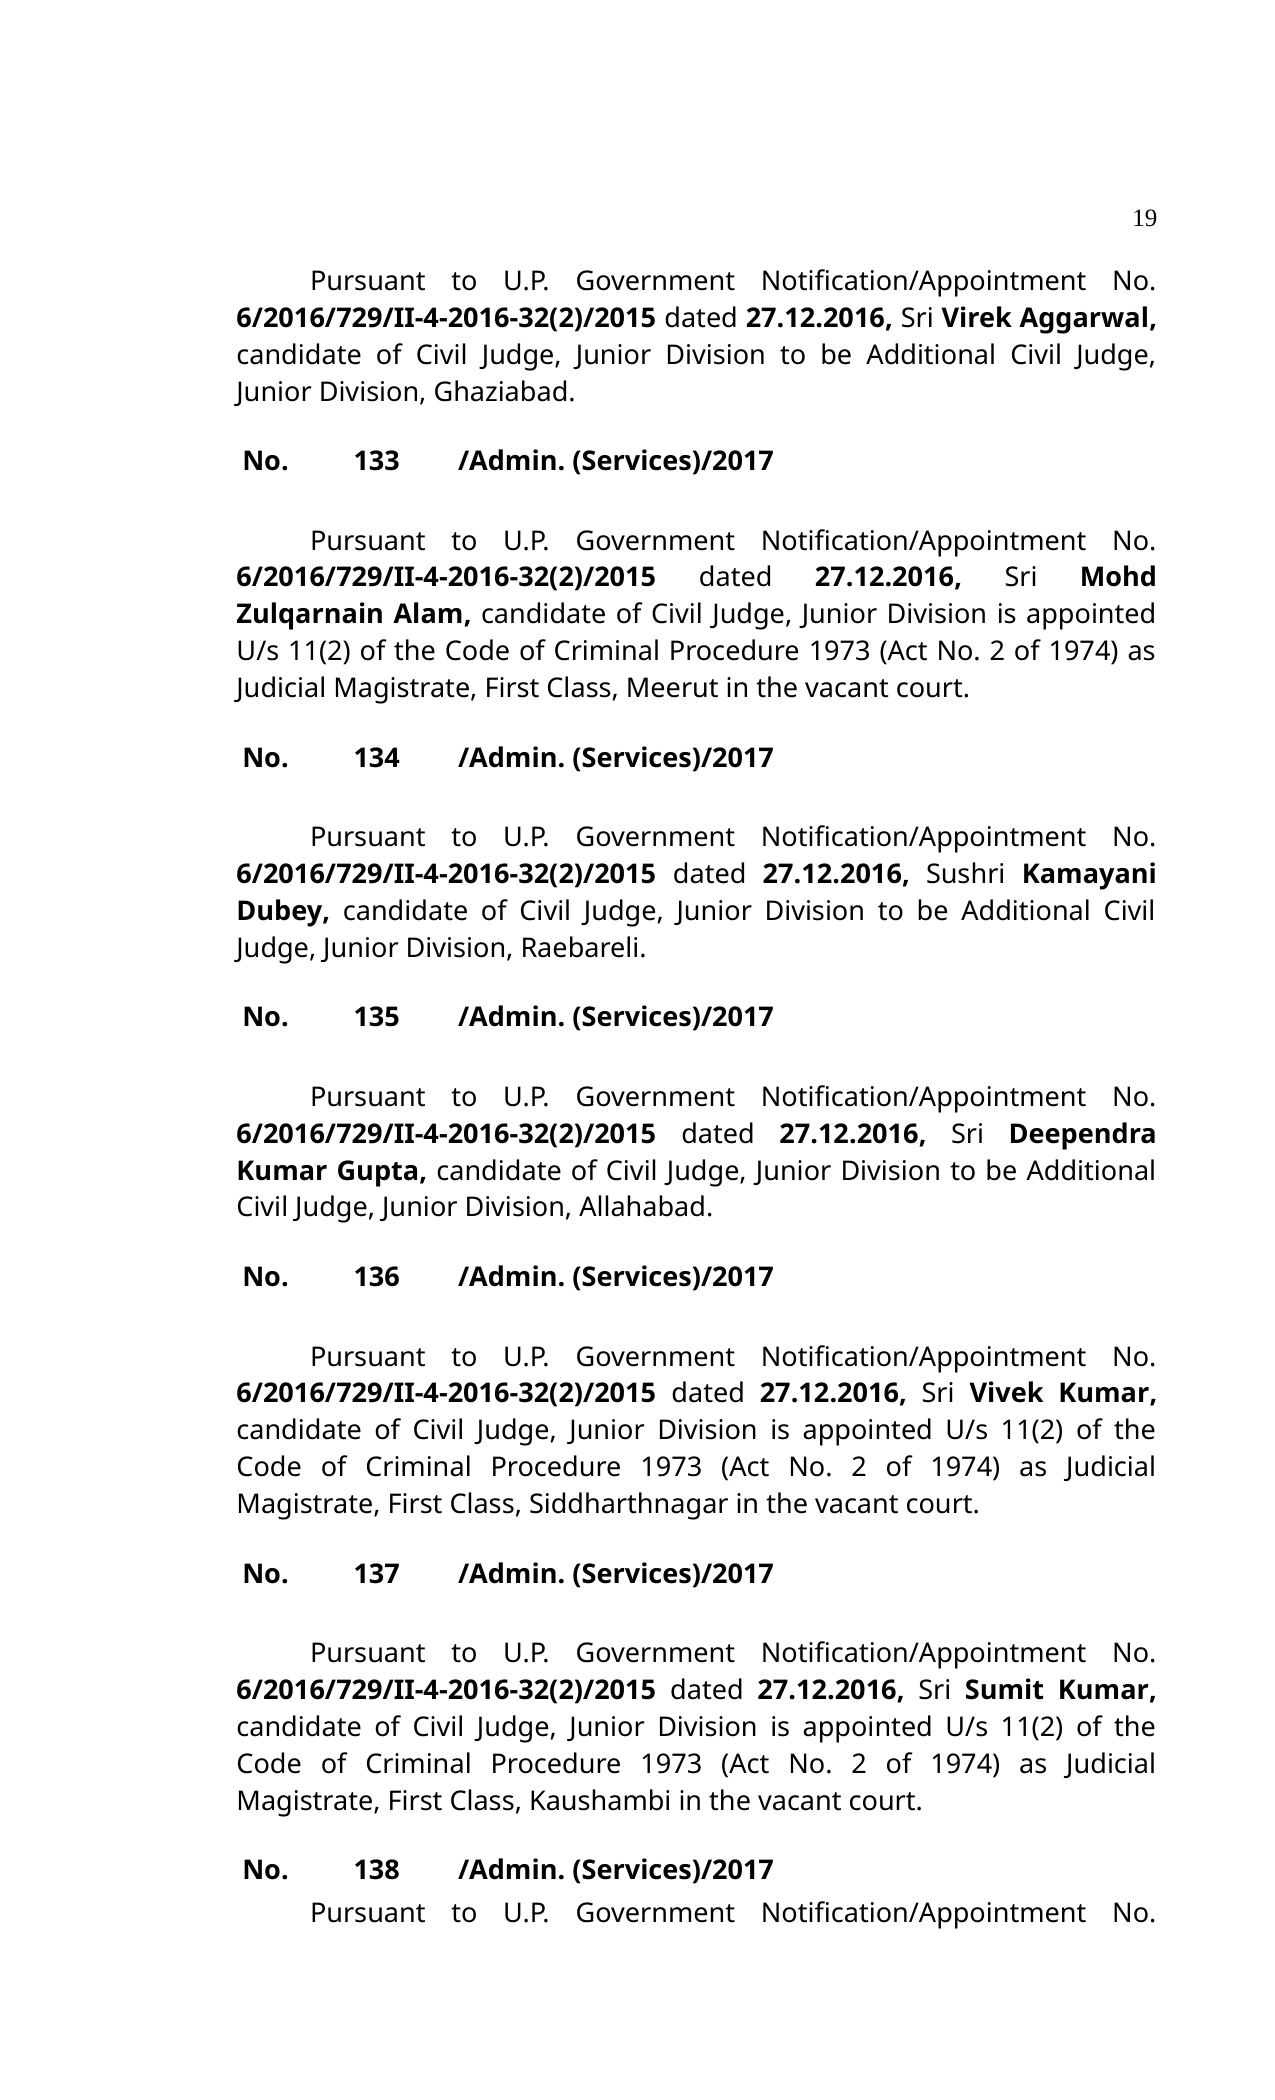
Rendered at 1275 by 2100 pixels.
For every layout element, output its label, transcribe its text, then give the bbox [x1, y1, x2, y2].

text Pursuant to U.P. Government Notification/Appointment No. 6/2016/729/II-4-2016-32(2)/2015 dated 27.12.2016, Sri Sumit Kumar, candidate of Civil Judge, Junior Division is appointed U/s 11(2) of the Code of Criminal Procedure 1973 (Act No. 2 of 1974) as Judicial Magistrate, First Class, Kaushambi in the vacant court. [236, 1633, 1157, 1818]
table_header [310, 1548, 452, 1597]
table_header /Admin. (Services)/2017 [452, 992, 811, 1040]
table_header No. [236, 1252, 310, 1300]
text Pursuant to U.P. Government Notification/Appointment No. 6/2016/729/II-4-2016-32(2)/2015 dated 27.12.2016, Sri Mohd Zulqarnain Alam, candidate of Civil Judge, Junior Division is appointed U/s 11(2) of the Code of Criminal Procedure 1973 (Act No. 2 of 1974) as Judicial Magistrate, First Class, Meerut in the vacant court. [236, 521, 1157, 705]
table_header /Admin. (Services)/2017 [452, 1252, 811, 1300]
text Pursuant to U.P. Government Notification/Appointment No. 6/2016/729/II-4-2016-32(2)/2015 dated 27.12.2016, Sushri Kamayani Dubey, candidate of Civil Judge, Junior Division to be Additional Civil Judge, Junior Division, Raebareli. [236, 818, 1157, 965]
table_header No. [236, 1845, 310, 1893]
table_header No. [236, 436, 310, 484]
text Pursuant to U.P. Government Notification/Appointment No. 6/2016/729/II-4-2016-32(2)/2015 dated 27.12.2016, Sri Deependra Kumar Gupta, candidate of Civil Judge, Junior Division to be Additional Civil Judge, Junior Division, Allahabad. [236, 1077, 1157, 1225]
table_header /Admin. (Services)/2017 [452, 1548, 811, 1597]
table_header /Admin. (Services)/2017 [452, 733, 811, 781]
table_header [310, 733, 452, 781]
text Pursuant to U.P. Government Notification/Appointment No. 6/2016/729/II-4-2016-32(2)/2015 dated 27.12.2016, Sri Vivek Kumar, candidate of Civil Judge, Junior Division is appointed U/s 11(2) of the Code of Criminal Procedure 1973 (Act No. 2 of 1974) as Judicial Magistrate, First Class, Siddharthnagar in the vacant court. [236, 1337, 1157, 1521]
table_header [310, 992, 452, 1040]
table_header /Admin. (Services)/2017 [452, 1845, 811, 1893]
table_header [310, 1252, 452, 1300]
text Pursuant to U.P. Government Notification/Appointment No. [236, 1893, 1157, 1930]
table_header [310, 1845, 452, 1893]
text Pursuant to U.P. Government Notification/Appointment No. 6/2016/729/II-4-2016-32(2)/2015 dated 27.12.2016, Sri Virek Aggarwal, candidate of Civil Judge, Junior Division to be Additional Civil Judge, Junior Division, Ghaziabad. [236, 261, 1157, 409]
table_header No. [236, 1548, 310, 1597]
table_header No. [236, 733, 310, 781]
table_header No. [236, 992, 310, 1040]
table_header [310, 436, 452, 484]
table_header /Admin. (Services)/2017 [452, 436, 811, 484]
